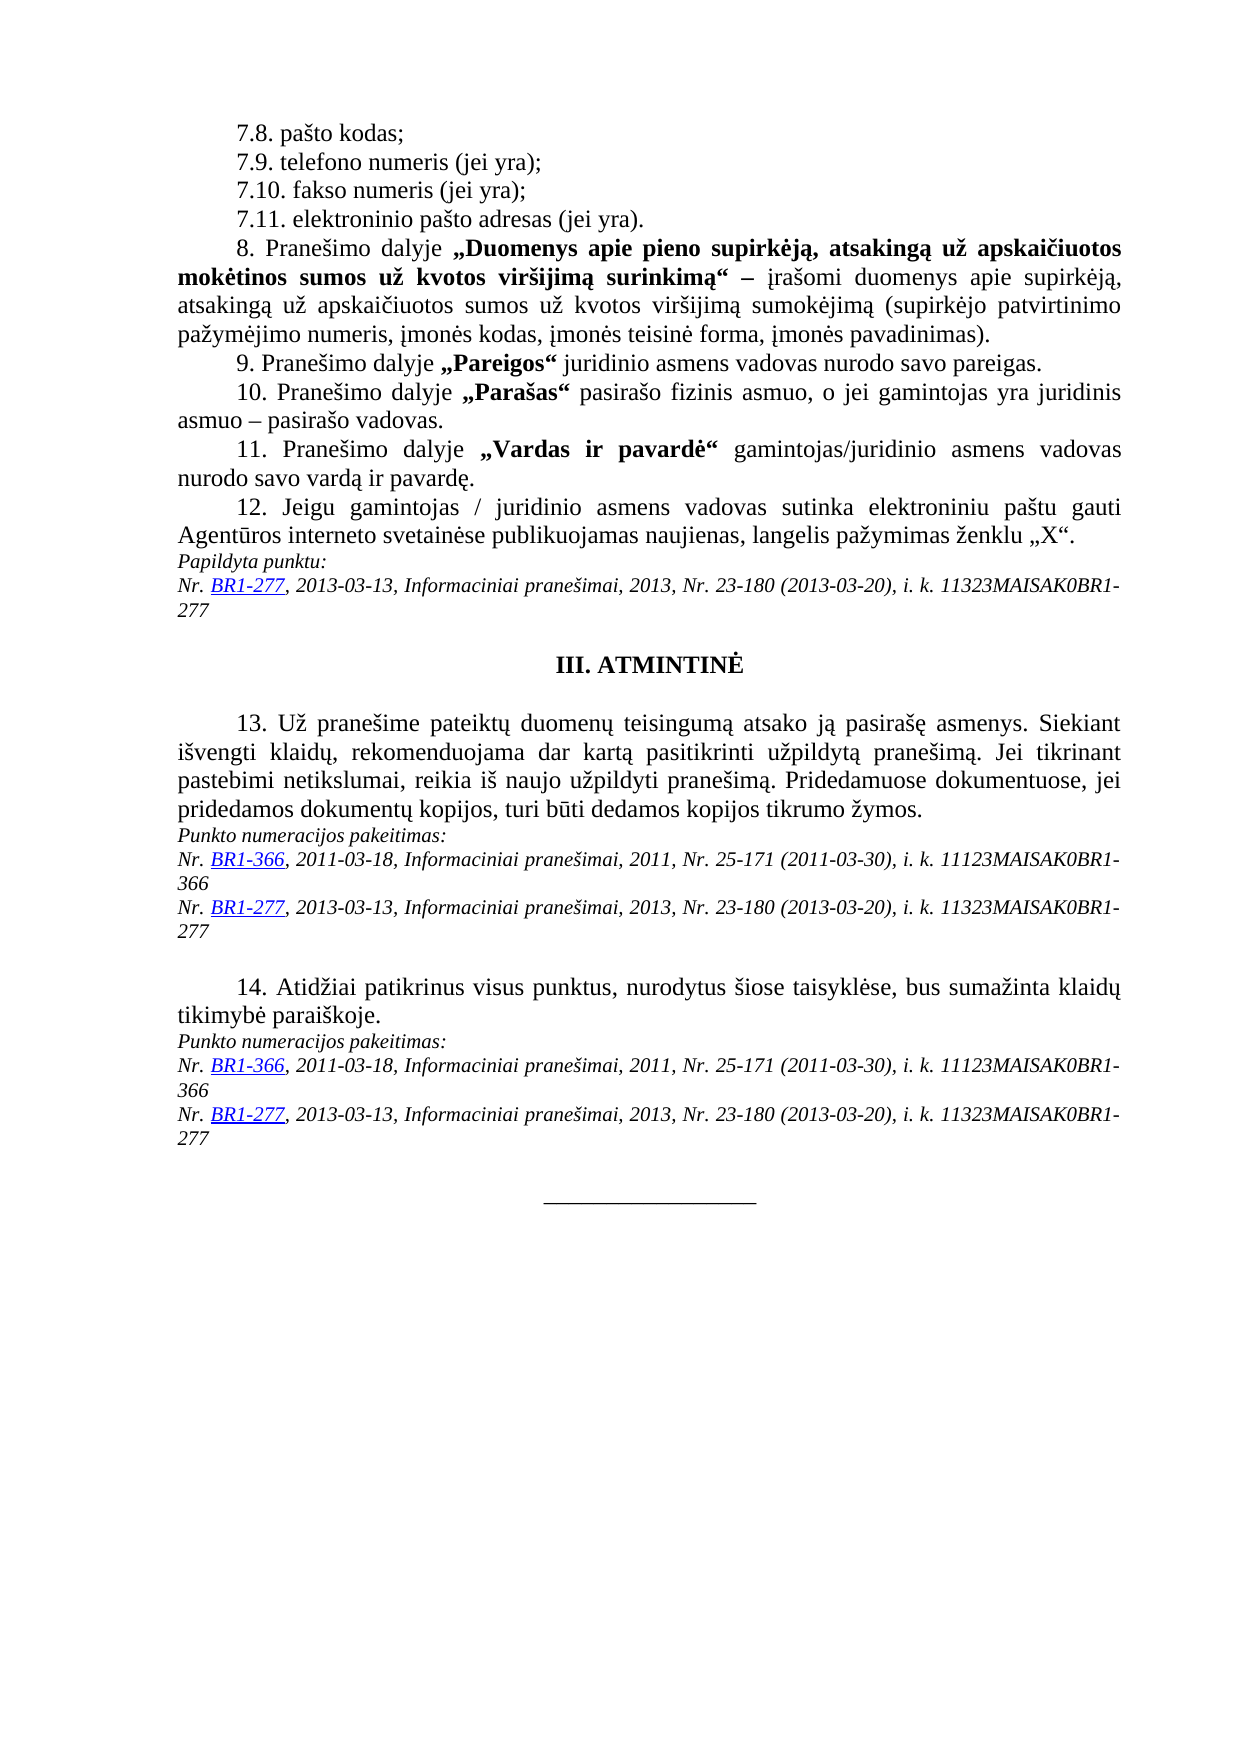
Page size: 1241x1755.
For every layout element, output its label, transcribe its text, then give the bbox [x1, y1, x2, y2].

text Nr. BR1-277, 2013-03-13, Informaciniai pranešimai, 2013, Nr. 23-180 (2013-03-20), i. k. 11323MAISAK0BR1-277 [177, 895, 1122, 943]
text III. ATMINTINĖ [177, 650, 1122, 679]
text Nr. BR1-277, 2013-03-13, Informaciniai pranešimai, 2013, Nr. 23-180 (2013-03-20), i. k. 11323MAISAK0BR1-277 [177, 573, 1122, 622]
text 8. Pranešimo dalyje „Duomenys apie pieno supirkėją, atsakingą už apskaičiuotos mokėtinos sumos už kvotos viršijimą surinkimą“ – įrašomi duomenys apie supirkėją, atsakingą už apskaičiuotos sumos už kvotos viršijimą sumokėjimą (supirkėjo patvirtinimo pažymėjimo numeris, įmonės kodas, įmonės teisinė forma, įmonės pavadinimas). [177, 233, 1122, 348]
text _________________ [177, 1178, 1122, 1207]
text 13. Už pranešime pateiktų duomenų teisingumą atsako ją pasirašę asmenys. Siekiant išvengti klaidų, rekomenduojama dar kartą pasitikrinti užpildytą pranešimą. Jei tikrinant pastebimi netikslumai, reikia iš naujo užpildyti pranešimą. Pridedamuose dokumentuose, jei pridedamos dokumentų kopijos, turi būti dedamos kopijos tikrumo žymos. [177, 708, 1122, 823]
text 11. Pranešimo dalyje „Vardas ir pavardė“ gamintojas/juridinio asmens vadovas nurodo savo vardą ir pavardę. [177, 434, 1122, 492]
text 14. Atidžiai patikrinus visus punktus, nurodytus šiose taisyklėse, bus sumažinta klaidų tikimybė paraiškoje. [177, 972, 1122, 1029]
text Nr. BR1-277, 2013-03-13, Informaciniai pranešimai, 2013, Nr. 23-180 (2013-03-20), i. k. 11323MAISAK0BR1-277 [177, 1102, 1122, 1150]
text Nr. BR1-366, 2011-03-18, Informaciniai pranešimai, 2011, Nr. 25-171 (2011-03-30), i. k. 11123MAISAK0BR1-366 [177, 1053, 1122, 1102]
text Papildyta punktu: [177, 549, 1122, 573]
text Nr. BR1-366, 2011-03-18, Informaciniai pranešimai, 2011, Nr. 25-171 (2011-03-30), i. k. 11123MAISAK0BR1-366 [177, 847, 1122, 895]
text 12. Jeigu gamintojas / juridinio asmens vadovas sutinka elektroniniu paštu gauti Agentūros interneto svetainėse publikuojamas naujienas, langelis pažymimas ženklu „X“. [177, 492, 1122, 549]
text Punkto numeracijos pakeitimas: [177, 823, 1122, 847]
text 7.8. pašto kodas; [177, 118, 1122, 147]
text 10. Pranešimo dalyje „Parašas“ pasirašo fizinis asmuo, o jei gamintojas yra juridinis asmuo – pasirašo vadovas. [177, 377, 1122, 434]
text 7.9. telefono numeris (jei yra); [177, 147, 1122, 176]
text 7.11. elektroninio pašto adresas (jei yra). [177, 204, 1122, 233]
text 9. Pranešimo dalyje „Pareigos“ juridinio asmens vadovas nurodo savo pareigas. [177, 348, 1122, 377]
text Punkto numeracijos pakeitimas: [177, 1029, 1122, 1053]
text 7.10. fakso numeris (jei yra); [177, 176, 1122, 204]
